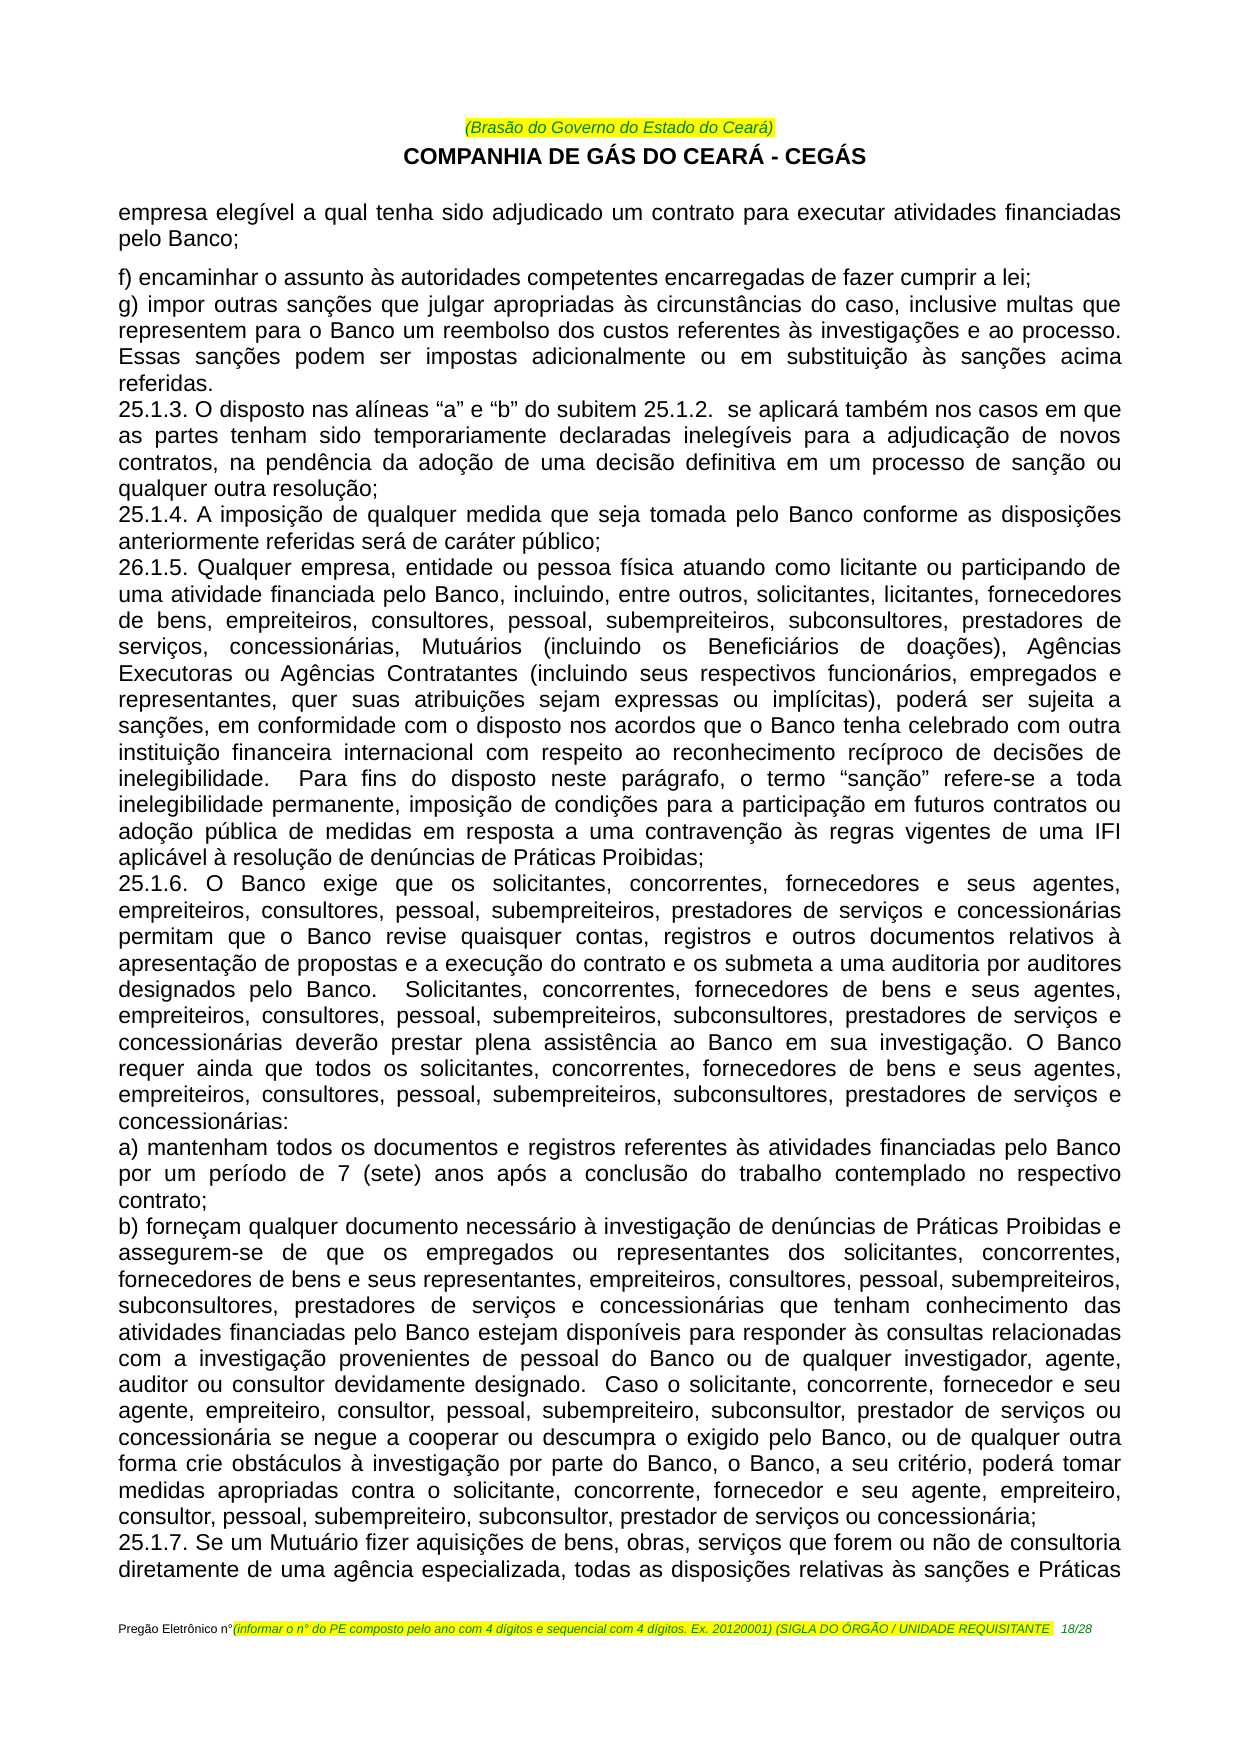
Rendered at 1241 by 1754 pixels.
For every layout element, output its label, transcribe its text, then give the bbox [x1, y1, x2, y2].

text b) forneçam qualquer documento necessário à investigação de denúncias de Práticas Proibidas e assegurem-se de que os empregados ou representantes dos solicitantes, concorrentes, fornecedores de bens e seus representantes, empreiteiros, consultores, pessoal, subempreiteiros, subconsultores, prestadores de serviços e concessionárias que tenham conhecimento das atividades financiadas pelo Banco estejam disponíveis para responder às consultas relacionadas com a investigação provenientes de pessoal do Banco ou de qualquer investigador, agente, auditor ou consultor devidamente designado. Caso o solicitante, concorrente, fornecedor e seu agente, empreiteiro, consultor, pessoal, subempreiteiro, subconsultor, prestador de serviços ou concessionária se negue a cooperar ou descumpra o exigido pelo Banco, ou de qualquer outra forma crie obstáculos à investigação por parte do Banco, o Banco, a seu critério, poderá tomar medidas apropriadas contra o solicitante, concorrente, fornecedor e seu agente, empreiteiro, consultor, pessoal, subempreiteiro, subconsultor, prestador de serviços ou concessionária; [118, 1213, 1122, 1529]
text g) impor outras sanções que julgar apropriadas às circunstâncias do caso, inclusive multas que representem para o Banco um reembolso dos custos referentes às investigações e ao processo. Essas sanções podem ser impostas adicionalmente ou em substituição às sanções acima referidas. [118, 291, 1122, 396]
text 25.1.7. Se um Mutuário fizer aquisições de bens, obras, serviços que forem ou não de consultoria diretamente de uma agência especializada, todas as disposições relativas às sanções e Práticas [118, 1529, 1122, 1582]
text 25.1.6. O Banco exige que os solicitantes, concorrentes, fornecedores e seus agentes, empreiteiros, consultores, pessoal, subempreiteiros, prestadores de serviços e concessionárias permitam que o Banco revise quaisquer contas, registros e outros documentos relativos à apresentação de propostas e a execução do contrato e os submeta a uma auditoria por auditores designados pelo Banco. Solicitantes, concorrentes, fornecedores de bens e seus agentes, empreiteiros, consultores, pessoal, subempreiteiros, subconsultores, prestadores de serviços e concessionárias deverão prestar plena assistência ao Banco em sua investigação. O Banco requer ainda que todos os solicitantes, concorrentes, fornecedores de bens e seus agentes, empreiteiros, consultores, pessoal, subempreiteiros, subconsultores, prestadores de serviços e concessionárias: [118, 870, 1122, 1134]
text 26.1.5. Qualquer empresa, entidade ou pessoa física atuando como licitante ou participando de uma atividade financiada pelo Banco, incluindo, entre outros, solicitantes, licitantes, fornecedores de bens, empreiteiros, consultores, pessoal, subempreiteiros, subconsultores, prestadores de serviços, concessionárias, Mutuários (incluindo os Beneficiários de doações), Agências Executoras ou Agências Contratantes (incluindo seus respectivos funcionários, empregados e representantes, quer suas atribuições sejam expressas ou implícitas), poderá ser sujeita a sanções, em conformidade com o disposto nos acordos que o Banco tenha celebrado com outra instituição financeira internacional com respeito ao reconhecimento recíproco de decisões de inelegibilidade. Para fins do disposto neste parágrafo, o termo “sanção” refere-se a toda inelegibilidade permanente, imposição de condições para a participação em futuros contratos ou adoção pública de medidas em resposta a uma contravenção às regras vigentes de uma IFI aplicável à resolução de denúncias de Práticas Proibidas; [118, 554, 1122, 870]
text 25.1.4. A imposição de qualquer medida que seja tomada pelo Banco conforme as disposições anteriormente referidas será de caráter público; [118, 501, 1122, 554]
text a) mantenham todos os documentos e registros referentes às atividades financiadas pelo Banco por um período de 7 (sete) anos após a conclusão do trabalho contemplado no respectivo contrato; [118, 1134, 1122, 1213]
text empresa elegível a qual tenha sido adjudicado um contrato para executar atividades financiadas pelo Banco; [118, 199, 1122, 252]
text f) encaminhar o assunto às autoridades competentes encarregadas de fazer cumprir a lei; [118, 264, 1122, 291]
text 25.1.3. O disposto nas alíneas “a” e “b” do subitem 25.1.2. se aplicará também nos casos em que as partes tenham sido temporariamente declaradas inelegíveis para a adjudicação de novos contratos, na pendência da adoção de uma decisão definitiva em um processo de sanção ou qualquer outra resolução; [118, 396, 1122, 501]
